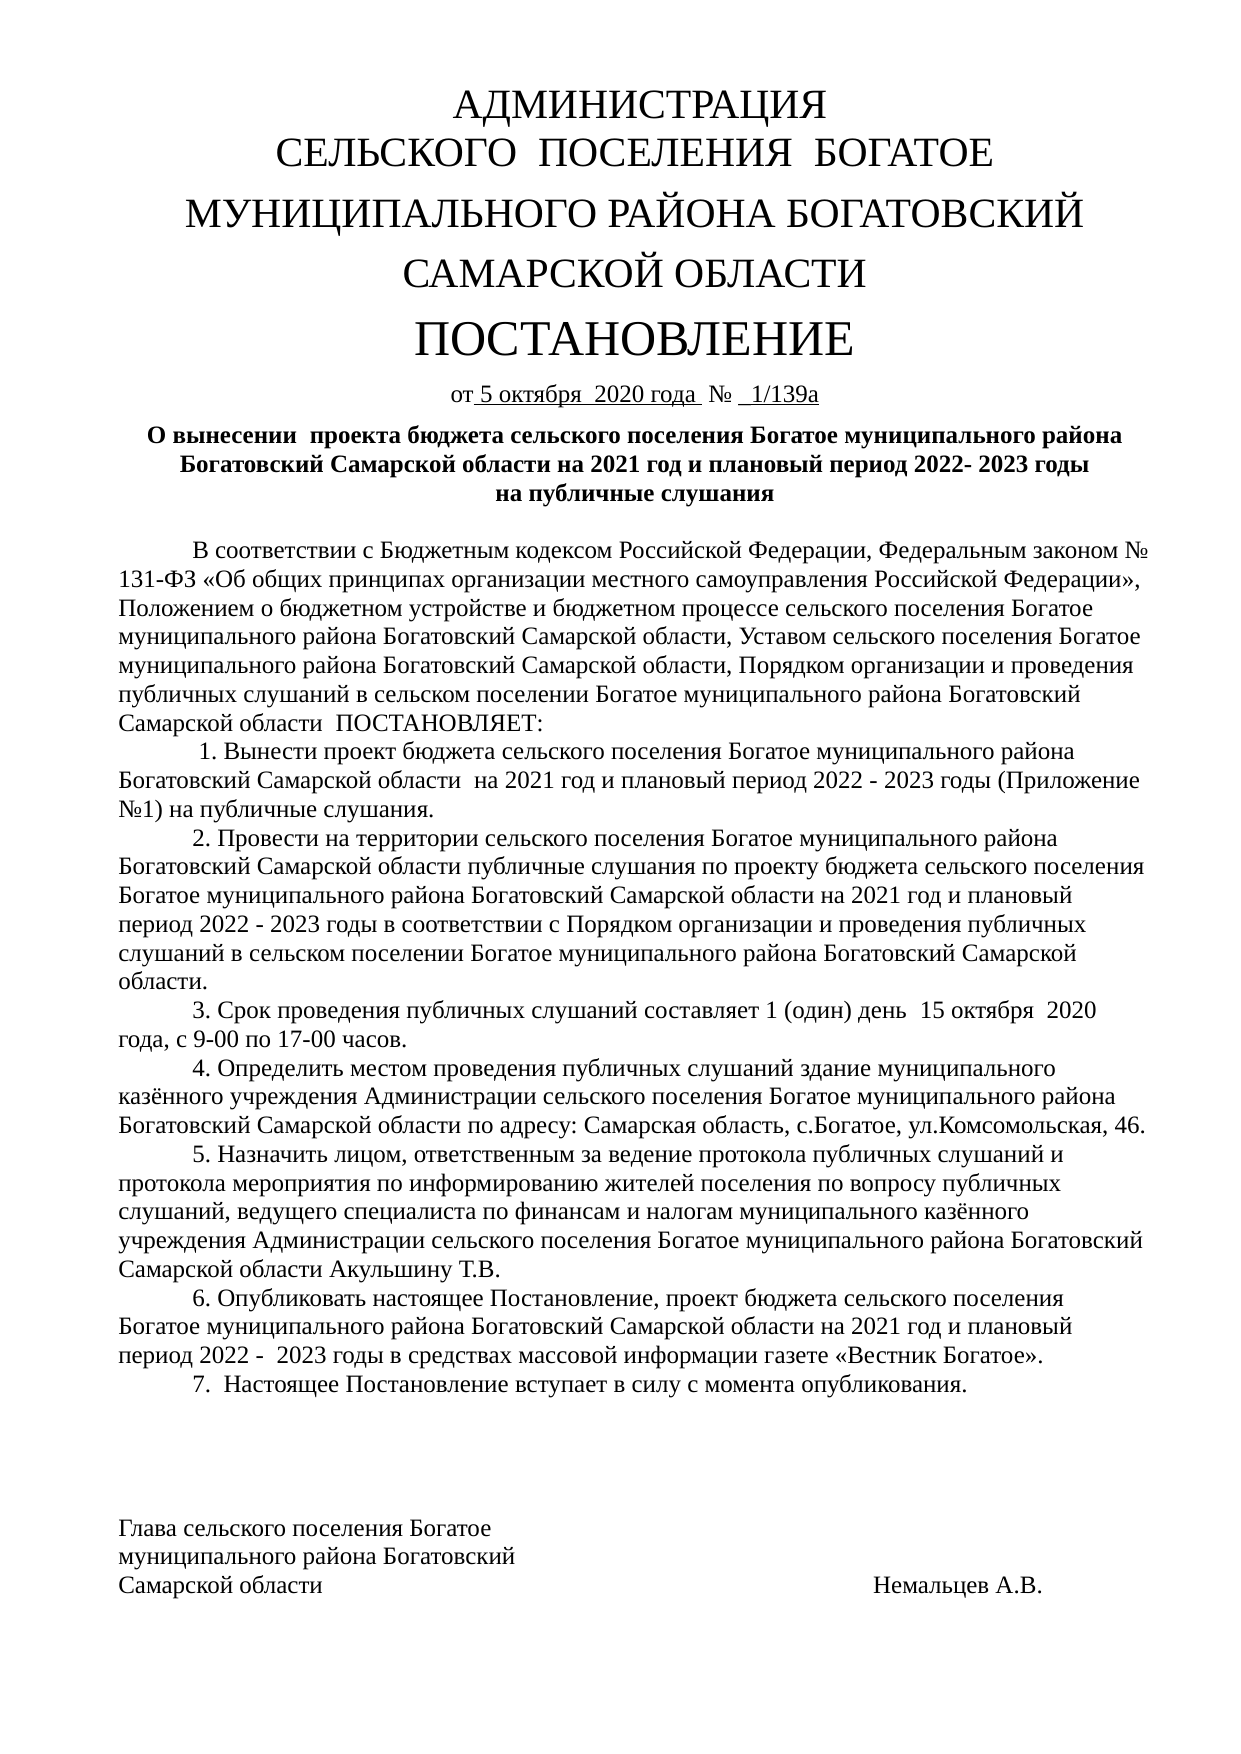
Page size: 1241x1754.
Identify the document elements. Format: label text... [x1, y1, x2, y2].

text САМАРСКОЙ ОБЛАСТИ [118, 248, 1151, 296]
text от 5 октября 2020 года № _1/139а [118, 379, 1151, 408]
text В соответствии с Бюджетным кодексом Российской Федерации, Федеральным законом № 131-ФЗ «Об общих принципах организации местного самоуправления Российской Федерации», Положением о бюджетном устройстве и бюджетном процессе сельского поселения Богатое муниципального района Богатовский Самарской области, Уставом сельского поселения Богатое муниципального района Богатовский Самарской области, Порядком организации и проведения публичных слушаний в сельском поселении Богатое муниципального района Богатовский Самарской области ПОСТАНОВЛЯЕТ: [118, 535, 1151, 736]
text 3. Срок проведения публичных слушаний составляет 1 (один) день 15 октября 2020 года, с 9-00 по 17-00 часов. [118, 995, 1151, 1053]
text 6. Опубликовать настоящее Постановление, проект бюджета сельского поселения Богатое муниципального района Богатовский Самарской области на 2021 год и плановый период 2022 - 2023 годы в средствах массовой информации газете «Вестник Богатое». [118, 1283, 1151, 1369]
text ПОСТАНОВЛЕНИЕ [118, 309, 1151, 366]
text 7. Настоящее Постановление вступает в силу с момента опубликования. [118, 1369, 1151, 1398]
text 2. Провести на территории сельского поселения Богатое муниципального района Богатовский Самарской области публичные слушания по проекту бюджета сельского поселения Богатое муниципального района Богатовский Самарской области на 2021 год и плановый период 2022 - 2023 годы в соответствии с Порядком организации и проведения публичных слушаний в сельском поселении Богатое муниципального района Богатовский Самарской области. [118, 823, 1151, 995]
text 5. Назначить лицом, ответственным за ведение протокола публичных слушаний и протокола мероприятия по информированию жителей поселения по вопросу публичных слушаний, ведущего специалиста по финансам и налогам муниципального казённого учреждения Администрации сельского поселения Богатое муниципального района Богатовский Самарской области Акульшину Т.В. [118, 1139, 1151, 1283]
text О вынесении проекта бюджета сельского поселения Богатое муниципального района Богатовский Самарской области на 2021 год и плановый период 2022- 2023 годы на публичные слушания [118, 420, 1151, 506]
subtitle СЕЛЬСКОГО ПОСЕЛЕНИЯ БОГАТОЕ [118, 128, 1151, 176]
text Глава сельского поселения Богатое [118, 1513, 1151, 1541]
text МУНИЦИПАЛЬНОГО РАЙОНА БОГАТОВСКИЙ [118, 188, 1151, 236]
text Самарской области Немальцев А.В. [118, 1570, 1151, 1599]
text муниципального района Богатовский [118, 1541, 1151, 1570]
text АДМИНИСТРАЦИЯ [118, 80, 1151, 128]
text 4. Определить местом проведения публичных слушаний здание муниципального казённого учреждения Администрации сельского поселения Богатое муниципального района Богатовский Самарской области по адресу: Самарская область, с.Богатое, ул.Комсомольская, 46. [118, 1053, 1151, 1139]
text 1. Вынести проект бюджета сельского поселения Богатое муниципального района Богатовский Самарской области на 2021 год и плановый период 2022 - 2023 годы (Приложение №1) на публичные слушания. [118, 736, 1151, 823]
